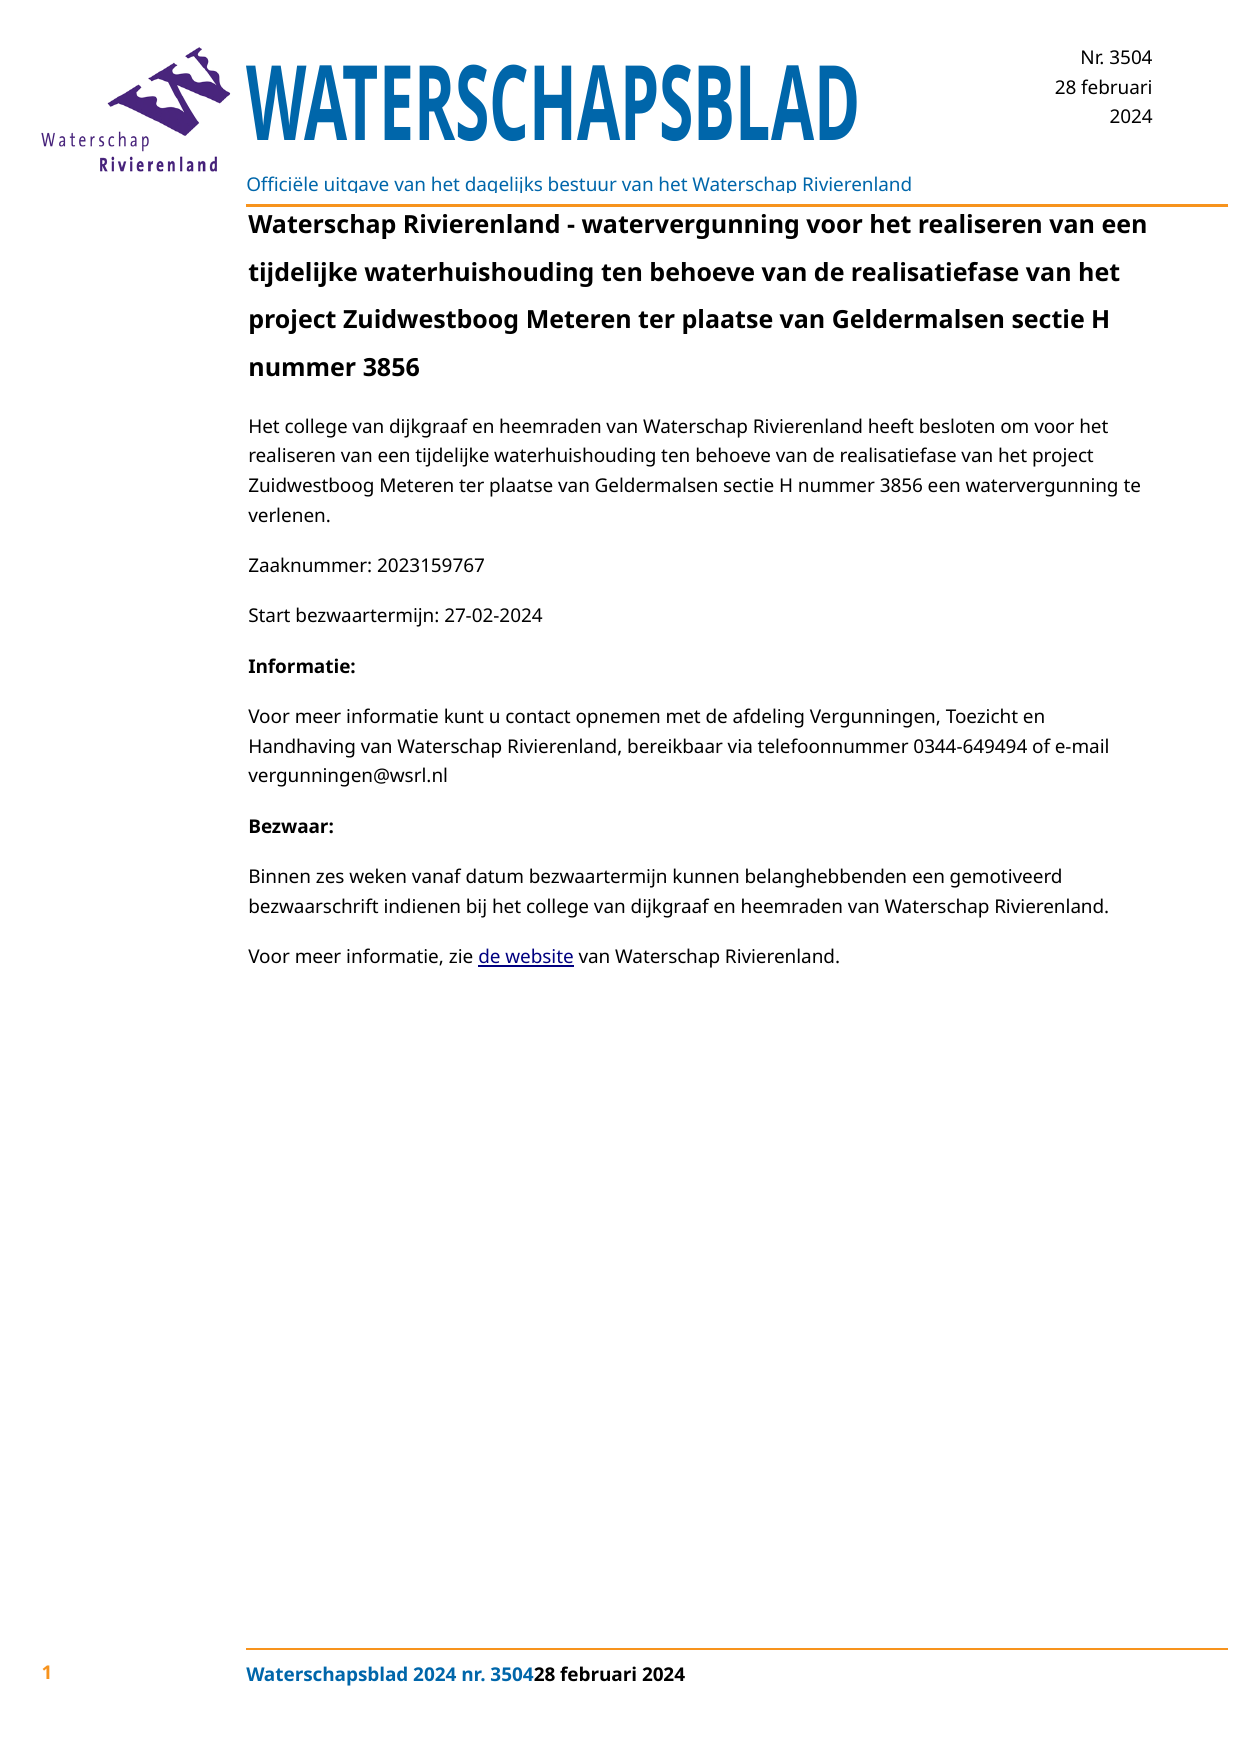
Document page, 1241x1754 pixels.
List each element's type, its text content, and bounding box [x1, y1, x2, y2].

text Informatie: [248, 653, 1152, 679]
text Binnen zes weken vanaf datum bezwaartermijn kunnen belanghebbenden een gemotiveerd bezwaarschrift indienen bij het college van dijkgraaf en heemraden van Waterschap Rivierenland. [248, 863, 1152, 919]
text Zaaknummer: 2023159767 [248, 552, 1152, 578]
text Voor meer informatie, zie de website van Waterschap Rivierenland. [248, 943, 1152, 969]
text Het college van dijkgraaf en heemraden van Waterschap Rivierenland heeft besloten om voor het realiseren van een tijdelijke waterhuishouding ten behoeve van de realisatiefase van het project Zuidwestboog Meteren ter plaatse van Geldermalsen sectie H nummer 3856 een watervergunning te verlenen. [248, 413, 1152, 528]
text Bezwaar: [248, 813, 1152, 839]
text Waterschap Rivierenland - watervergunning voor het realiseren van een tijdelijke waterhuishouding ten behoeve van de realisatiefase van het project Zuidwestboog Meteren ter plaatse van Geldermalsen sectie H nummer 3856 [248, 207, 1152, 384]
text Start bezwaartermijn: 27-02-2024 [248, 603, 1152, 628]
text Voor meer informatie kunt u contact opnemen met de afdeling Vergunningen, Toezicht en Handhaving van Waterschap Rivierenland, bereikbaar via telefoonnummer 0344-649494 of e-mail vergunningen@wsrl.nl [248, 703, 1152, 788]
picture [41, 47, 231, 172]
